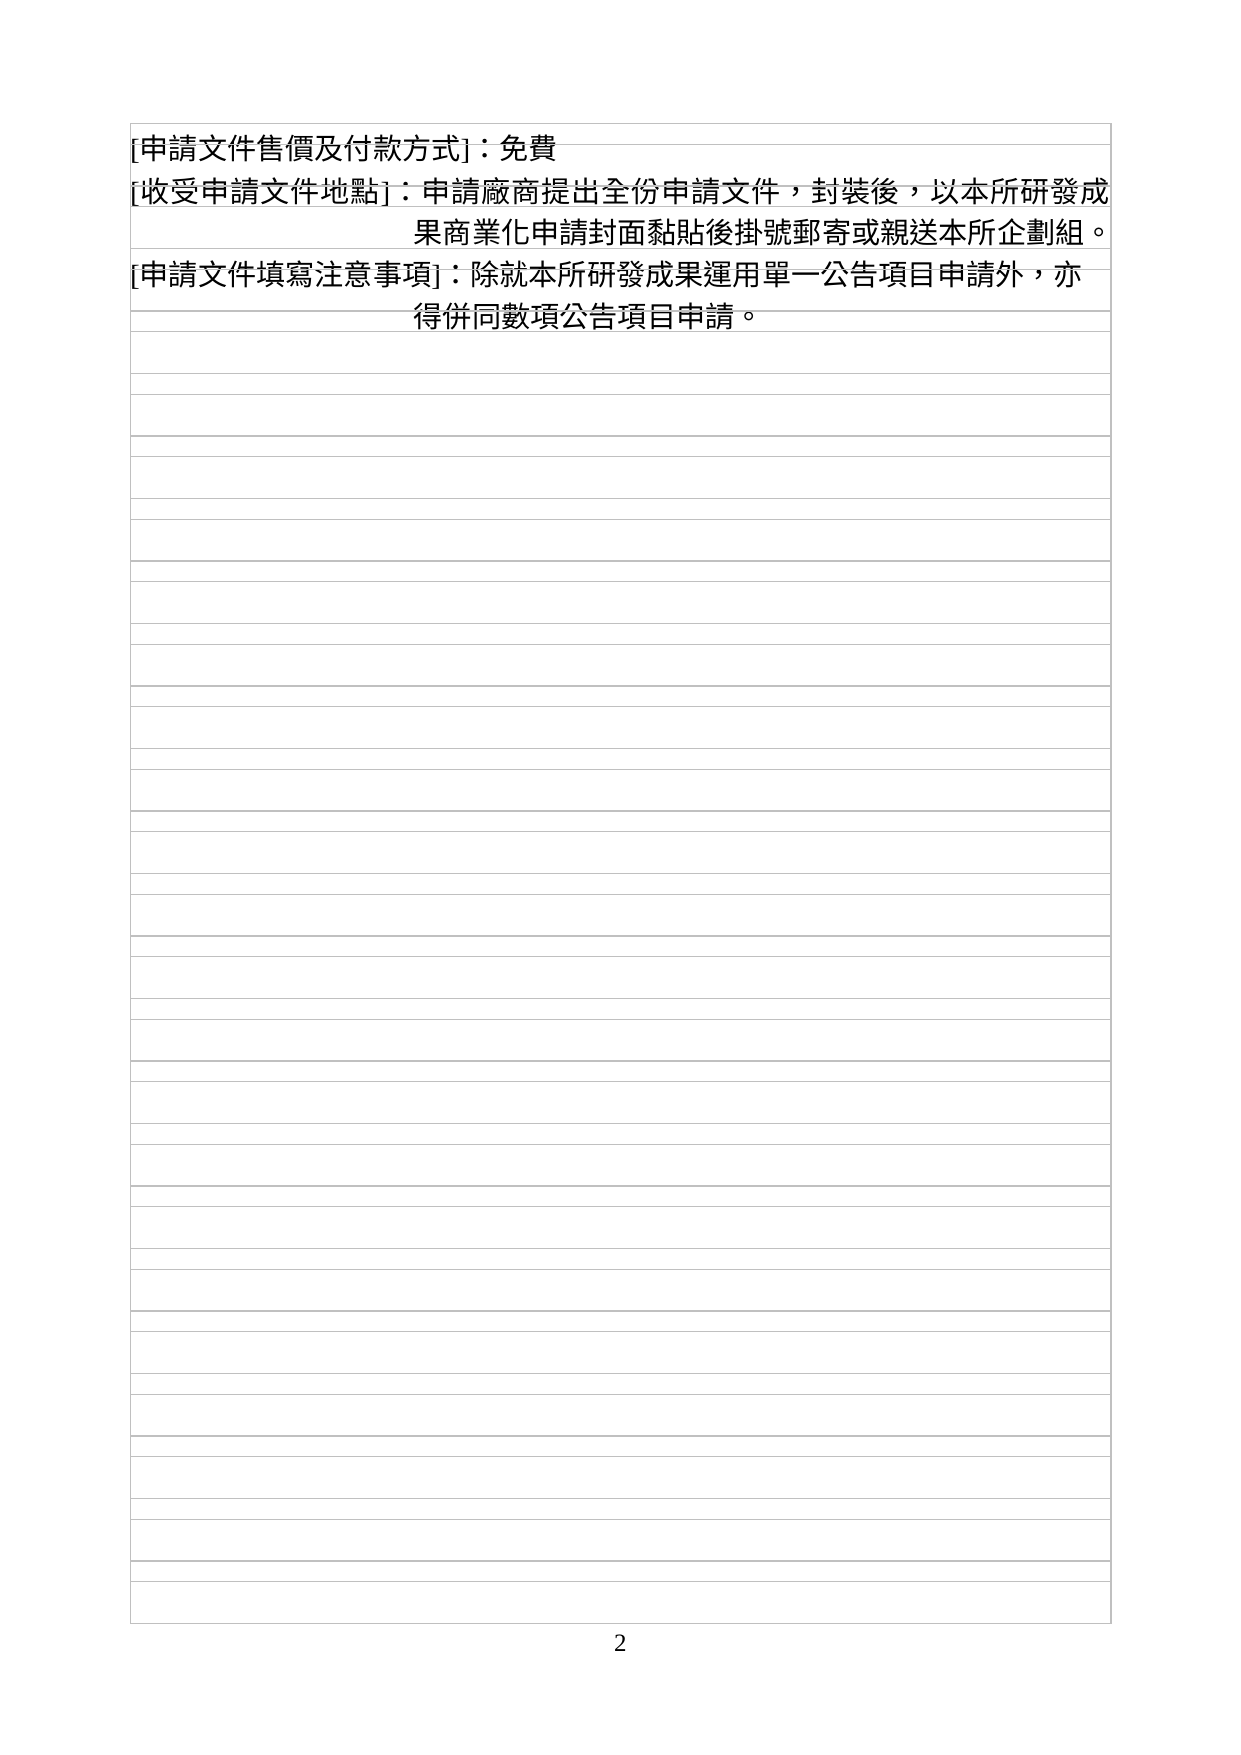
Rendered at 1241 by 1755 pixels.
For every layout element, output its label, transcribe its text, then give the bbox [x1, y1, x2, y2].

text [申請文件填寫注意事項]：除就本所研發成果運用單一公告項目申請外，亦得併同數項公告項目申請。 [131, 252, 1110, 269]
text [申請文件填寫注意事項]：除就本所研發成果運用單一公告項目申請外，亦得併同數項公告項目申請。 [131, 270, 1110, 310]
text [申請文件填寫注意事項]：除就本所研發成果運用單一公告項目申請外，亦得併同數項公告項目申請。 [131, 332, 1110, 336]
text [申請文件售價及付款方式]：免費 [131, 124, 1110, 144]
text [收受申請文件地點]：申請廠商提出全份申請文件，封裝後，以本所研發成果商業化申請封面黏貼後掛號郵寄或親送本所企劃組。 [131, 207, 1110, 248]
text [收受申請文件地點]：申請廠商提出全份申請文件，封裝後，以本所研發成果商業化申請封面黏貼後掛號郵寄或親送本所企劃組。 [388, 187, 1110, 206]
text [收受申請文件地點]：申請廠商提出全份申請文件，封裝後，以本所研發成果商業化申請封面黏貼後掛號郵寄或親送本所企劃組。 [131, 169, 1110, 185]
text [申請文件售價及付款方式]：免費 [131, 145, 1110, 169]
text [收受申請文件地點]：申請廠商提出全份申請文件，封裝後，以本所研發成果商業化申請封面黏貼後掛號郵寄或親送本所企劃組。 [134, 187, 385, 206]
text [申請文件填寫注意事項]：除就本所研發成果運用單一公告項目申請外，亦得併同數項公告項目申請。 [131, 312, 1110, 331]
